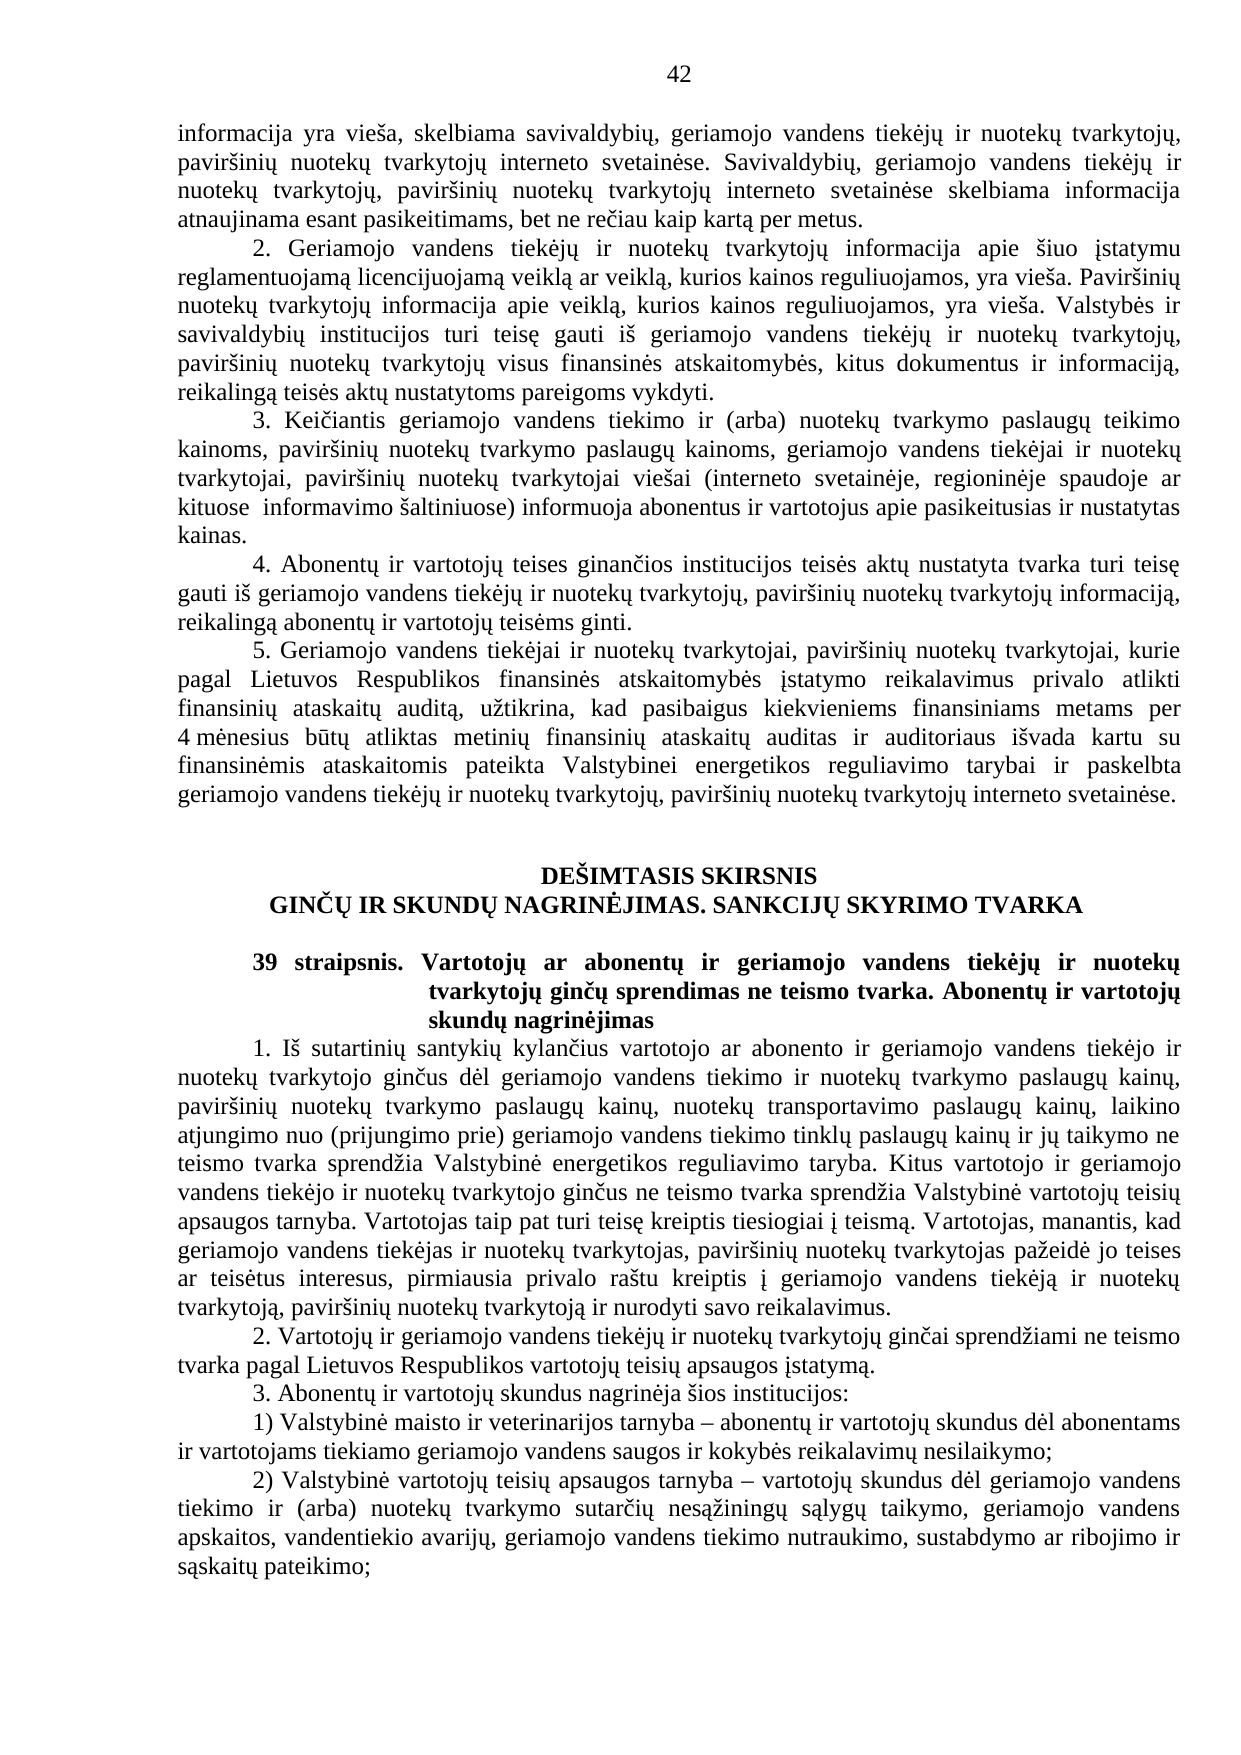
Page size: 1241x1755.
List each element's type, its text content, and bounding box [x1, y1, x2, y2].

text 3. Abonentų ir vartotojų skundus nagrinėja šios institucijos: [177, 1378, 1181, 1407]
text informacija yra vieša, skelbiama savivaldybių, geriamojo vandens tiekėjų ir nuotekų tvarkytojų, paviršinių nuotekų tvarkytojų interneto svetainėse. Savivaldybių, geriamojo vandens tiekėjų ir nuotekų tvarkytojų, paviršinių nuotekų tvarkytojų interneto svetainėse skelbiama informacija atnaujinama esant pasikeitimams, bet ne rečiau kaip kartą per metus. [177, 118, 1181, 233]
text 3. Keičiantis geriamojo vandens tiekimo ir (arba) nuotekų tvarkymo paslaugų teikimo kainoms, paviršinių nuotekų tvarkymo paslaugų kainoms, geriamojo vandens tiekėjai ir nuotekų tvarkytojai, paviršinių nuotekų tvarkytojai viešai (interneto svetainėje, regioninėje spaudoje ar kituose informavimo šaltiniuose) informuoja abonentus ir vartotojus apie pasikeitusias ir nustatytas kainas. [177, 406, 1181, 549]
text DEŠIMTASIS SKIRSNIS [177, 861, 1181, 890]
text 1) Valstybinė maisto ir veterinarijos tarnyba – abonentų ir vartotojų skundus dėl abonentams ir vartotojams tiekiamo geriamojo vandens saugos ir kokybės reikalavimų nesilaikymo; [177, 1407, 1181, 1465]
text 2) Valstybinė vartotojų teisių apsaugos tarnyba – vartotojų skundus dėl geriamojo vandens tiekimo ir (arba) nuotekų tvarkymo sutarčių nesąžiningų sąlygų taikymo, geriamojo vandens apskaitos, vandentiekio avarijų, geriamojo vandens tiekimo nutraukimo, sustabdymo ar ribojimo ir sąskaitų pateikimo; [177, 1465, 1181, 1580]
text 2. Geriamojo vandens tiekėjų ir nuotekų tvarkytojų informacija apie šiuo įstatymu reglamentuojamą licencijuojamą veiklą ar veiklą, kurios kainos reguliuojamos, yra vieša. Paviršinių nuotekų tvarkytojų informacija apie veiklą, kurios kainos reguliuojamos, yra vieša. Valstybės ir savivaldybių institucijos turi teisę gauti iš geriamojo vandens tiekėjų ir nuotekų tvarkytojų, paviršinių nuotekų tvarkytojų visus finansinės atskaitomybės, kitus dokumentus ir informaciją, reikalingą teisės aktų nustatytoms pareigoms vykdyti. [177, 233, 1181, 406]
text 2. Vartotojų ir geriamojo vandens tiekėjų ir nuotekų tvarkytojų ginčai sprendžiami ne teismo tvarka pagal Lietuvos Respublikos vartotojų teisių apsaugos įstatymą. [177, 1321, 1181, 1378]
text 4. Abonentų ir vartotojų teises ginančios institucijos teisės aktų nustatyta tvarka turi teisę gauti iš geriamojo vandens tiekėjų ir nuotekų tvarkytojų, paviršinių nuotekų tvarkytojų informaciją, reikalingą abonentų ir vartotojų teisėms ginti. [177, 549, 1181, 636]
text GINČŲ IR SKUNDŲ NAGRINĖJIMAS. SANKCIJŲ SKYRIMO TVARKA [177, 890, 1181, 918]
text 1. Iš sutartinių santykių kylančius vartotojo ar abonento ir geriamojo vandens tiekėjo ir nuotekų tvarkytojo ginčus dėl geriamojo vandens tiekimo ir nuotekų tvarkymo paslaugų kainų, paviršinių nuotekų tvarkymo paslaugų kainų, nuotekų transportavimo paslaugų kainų, laikino atjungimo nuo (prijungimo prie) geriamojo vandens tiekimo tinklų paslaugų kainų ir jų taikymo ne teismo tvarka sprendžia Valstybinė energetikos reguliavimo taryba. Kitus vartotojo ir geriamojo vandens tiekėjo ir nuotekų tvarkytojo ginčus ne teismo tvarka sprendžia Valstybinė vartotojų teisių apsaugos tarnyba. Vartotojas taip pat turi teisę kreiptis tiesiogiai į teismą. Vartotojas, manantis, kad geriamojo vandens tiekėjas ir nuotekų tvarkytojas, paviršinių nuotekų tvarkytojas pažeidė jo teises ar teisėtus interesus, pirmiausia privalo raštu kreiptis į geriamojo vandens tiekėją ir nuotekų tvarkytoją, paviršinių nuotekų tvarkytoją ir nurodyti savo reikalavimus. [177, 1033, 1181, 1321]
text 39 straipsnis. Vartotojų ar abonentų ir geriamojo vandens tiekėjų ir nuotekų tvarkytojų ginčų sprendimas ne teismo tvarka. Abonentų ir vartotojų skundų nagrinėjimas [252, 947, 1181, 1033]
text 5. Geriamojo vandens tiekėjai ir nuotekų tvarkytojai, paviršinių nuotekų tvarkytojai, kurie pagal Lietuvos Respublikos finansinės atskaitomybės įstatymo reikalavimus privalo atlikti finansinių ataskaitų auditą, užtikrina, kad pasibaigus kiekvieniems finansiniams metams per 4 mėnesius būtų atliktas metinių finansinių ataskaitų auditas ir auditoriaus išvada kartu su finansinėmis ataskaitomis pateikta Valstybinei energetikos reguliavimo tarybai ir paskelbta geriamojo vandens tiekėjų ir nuotekų tvarkytojų, paviršinių nuotekų tvarkytojų interneto svetainėse. [177, 636, 1181, 808]
